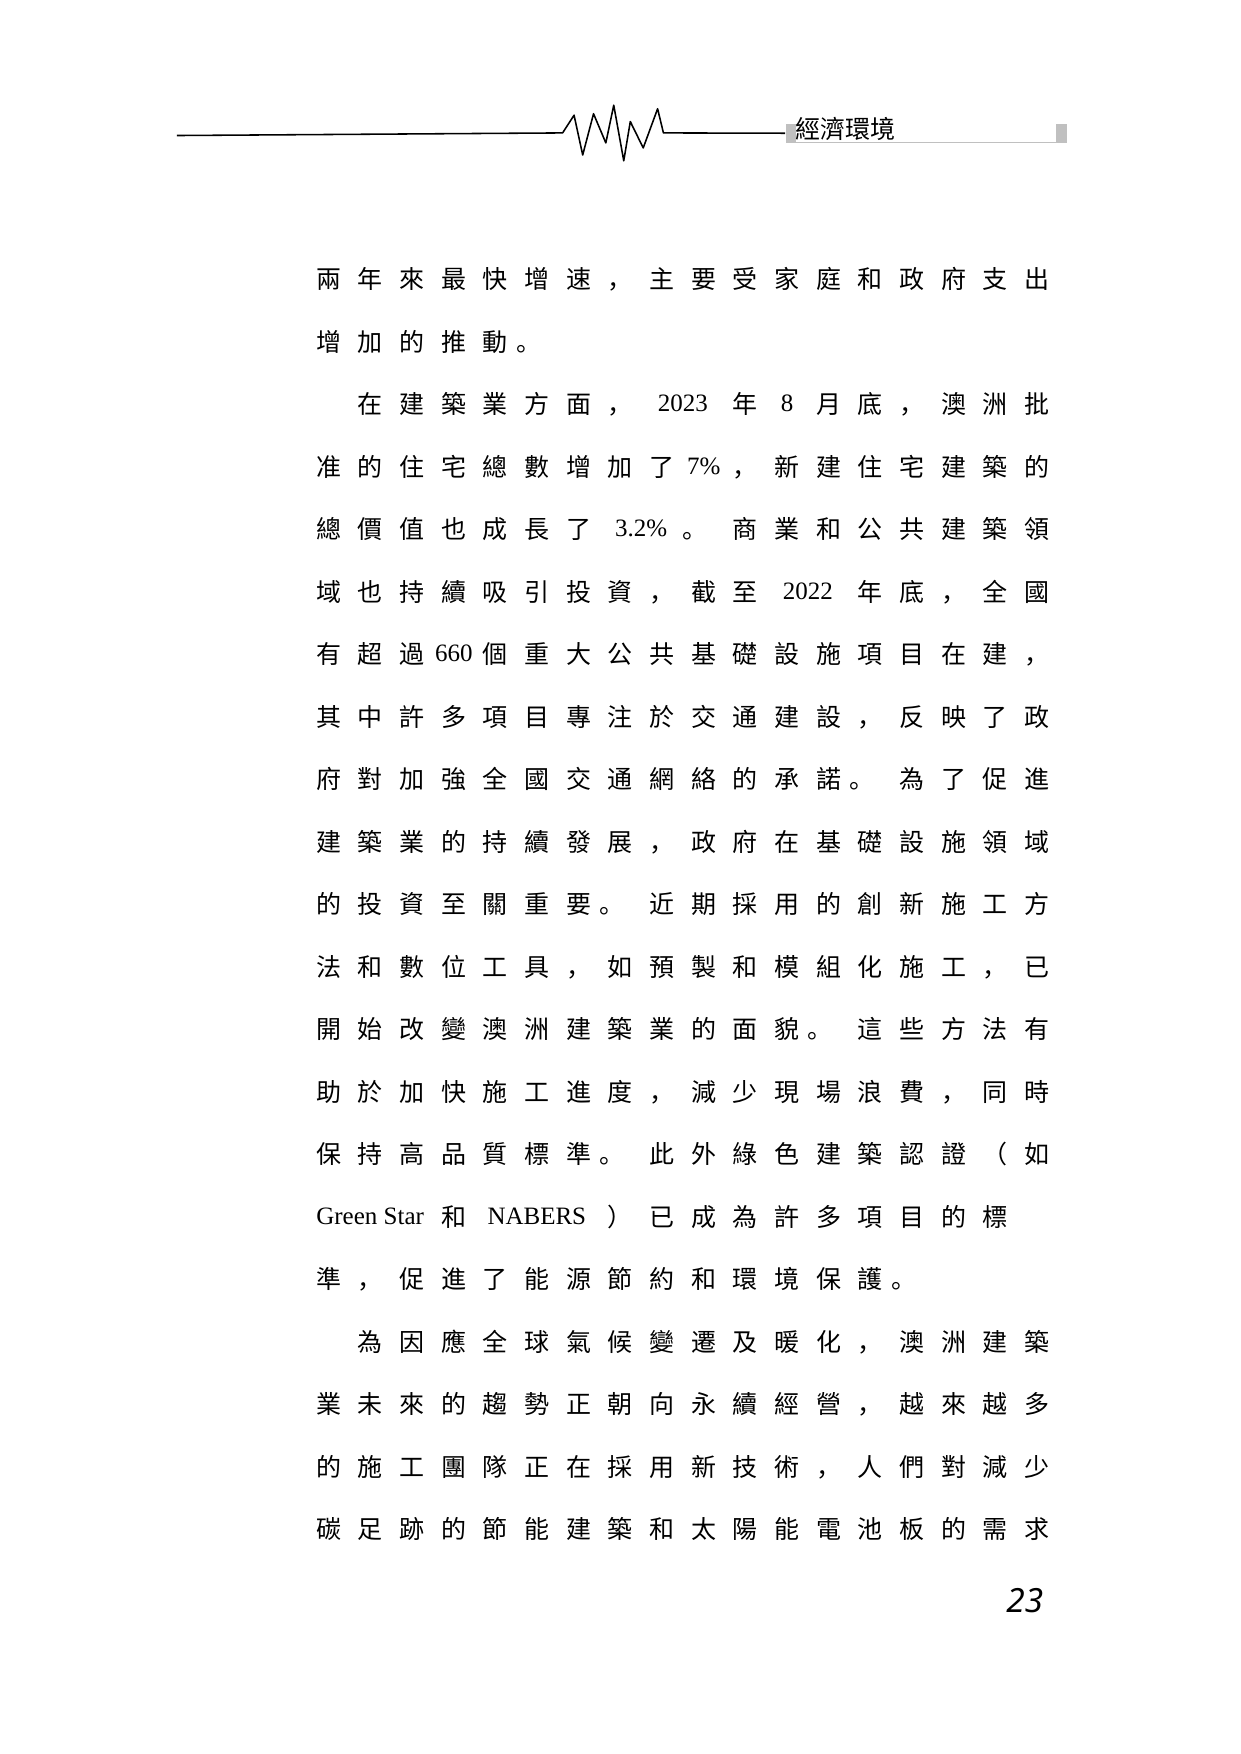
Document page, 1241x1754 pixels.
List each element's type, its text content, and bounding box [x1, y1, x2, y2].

text 為因應全球氣候變遷及暖化，澳洲建築業未來的趨勢正朝向永續經營，越來越多的施工團隊正在採用新技術，人們對減少碳足跡的節能建築和太陽能電池板的需求 [281, 1299, 1058, 1549]
text 在建築業方面，2023年8月底，澳洲批准的住宅總數增加了7%，新建住宅建築的總價值也成長了3.2%。商業和公共建築領域也持續吸引投資，截至2022年底，全國有超過660個重大公共基礎設施項目在建，其中許多項目專注於交通建設，反映了政府對加強全國交通網絡的承諾。為了促進建築業的持續發展，政府在基礎設施領域的投資至關重要。近期採用的創新施工方法和數位工具，如預製和模組化施工，已開始改變澳洲建築業的面貌。這些方法有助於加快施工進度，減少現場浪費，同時保持高品質標準。此外綠色建築認證（如Green Star和NABERS）已成為許多項目的標準，促進了能源節約和環境保護。 [281, 361, 1058, 1299]
text 兩年來最快增速，主要受家庭和政府支出增加的推動。 [281, 236, 1058, 361]
